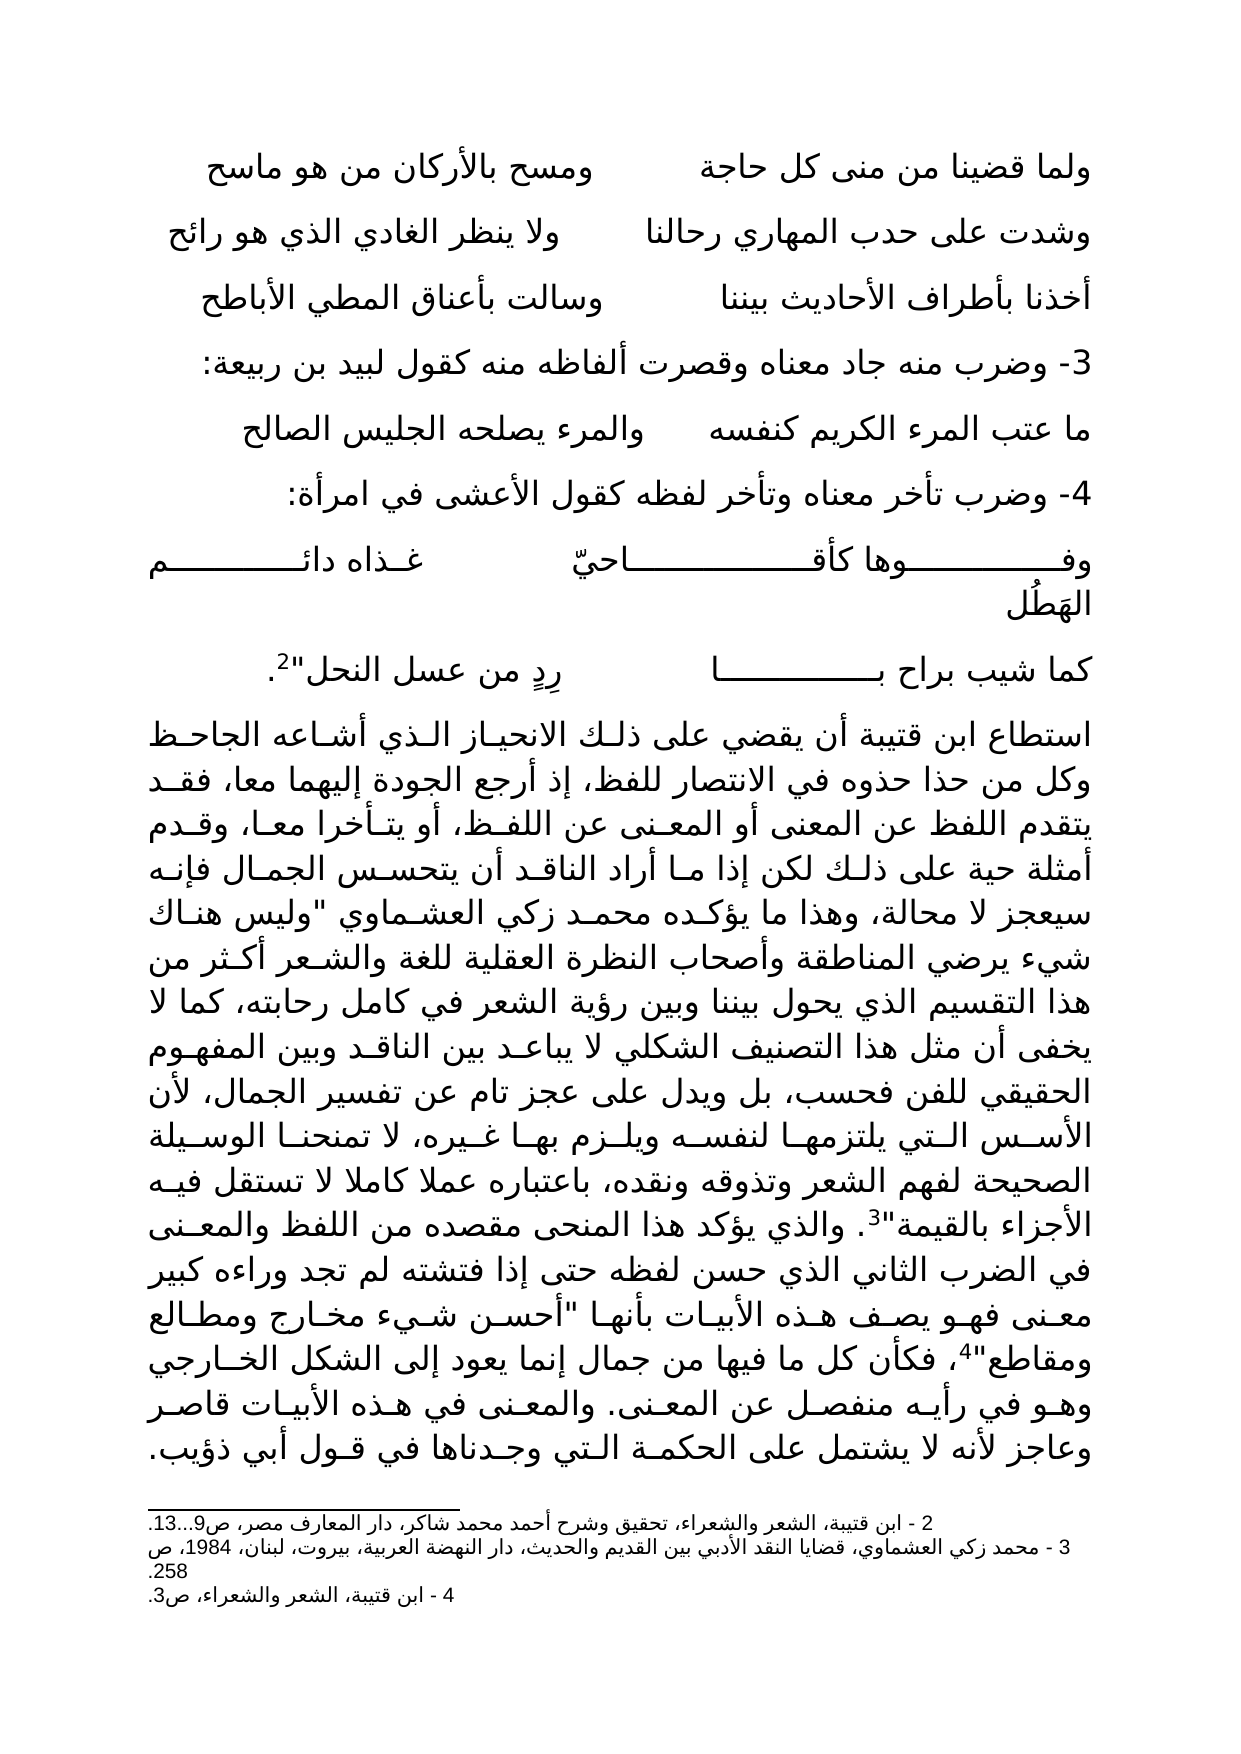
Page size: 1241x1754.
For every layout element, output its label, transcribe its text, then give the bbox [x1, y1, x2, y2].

text كما شيب براح بــــــــــــــــا رِدٍ من عسل النحل". [148, 650, 1093, 689]
text 4- وضرب تأخر معناه وتأخر لفظه كقول الأعشى في امرأة: [148, 475, 1093, 513]
text - ابن قتيبة، الشعر والشعراء، ص3. [148, 1582, 1093, 1606]
text استطاع ابن قتيبة أن يقضي على ذلك الانحياز الذي أشاعه الجاحظ وكل من حذا حذوه في الانتصار للفظ، إذ أرجع الجودة إليهما معا، فقد يتقدم اللفظ عن المعنى أو المعنى عن اللفظ، أو يتأخرا معا، وقدم أمثلة حية على ذلك لكن إذا ما أراد الناقد أن يتحسس الجمال فإنه سيعجز لا محالة، وهذا ما يؤكده محمد زكي العشماوي "وليس هناك شيء يرضي المناطقة وأصحاب النظرة العقلية للغة والشعر أكثر من هذا التقسيم الذي يحول بيننا وبين رؤية الشعر في كامل رحابته، كما لا يخفى أن مثل هذا التصنيف الشكلي لا يباعد بين الناقد وبين المفهوم الحقيقي للفن فحسب، بل ويدل على عجز تام عن تفسير الجمال، لأن الأسس التي يلتزمها لنفسه ويلزم بها غيره، لا تمنحنا الوسيلة الصحيحة لفهم الشعر وتذوقه ونقده، باعتباره عملا كاملا لا تستقل فيه الأجزاء بالقيمة". والذي يؤكد هذا المنحى مقصده من اللفظ والمعنى في الضرب الثاني الذي حسن لفظه حتى إذا فتشته لم تجد وراءه كبير معنى فهو يصف هذه الأبيات بأنها "أحسن شيء مخارج ومطالع ومقاطع"، فكأن كل ما فيها من جمال إنما يعود إلى الشكل الخارجي وهو في رأيه منفصل عن المعنى. والمعنى في هذه الأبيات قاصر وعاجز لأنه لا يشتمل على الحكمة التي وجدناها في قول أبي ذؤيب. وهذا ما يؤكده أيضا محمد زكي العشماوي: "جعل للألفاظ دلالات مفردة أو مستقلة، ولم يفطن إلى أن الألفاظ في الشعر ليست أنغاما ومخارج ومقاطع فحسب، وإنما هي تتداخل وتتجاوز بإشعاعاتها حدودها العادية، وتكتسب كل كلمة من التي تليها معاني جديدة ما كانت لتكون لولا السياق الذي جمعها، والبناء الذي انتظمها. وأن المفارقات في المعنى لا تكون إلا لمفارقات في البناء، وفي سياق الألفاظ وتداخلها وائتلافها". وبذلك يكون ابن قتيبة قد فصل الشكل وأخذ يقدره كما لو كان شيئا خارجيا يغلف به المضمون. [148, 716, 1093, 1468]
text وفــــــــــــــوها كأقـــــــــــــــــاحيّ غذاه دائــــــــــــم الهَطُل [148, 540, 1093, 623]
text وشدت على حدب المهاري رحالنا ولا ينظر الغادي الذي هو رائح [148, 213, 1093, 252]
text ولما قضينا من منى كل حاجة ومسح بالأركان من هو ماسح [148, 148, 1093, 186]
text - محمد زكي العشماوي، قضايا النقد الأدبي بين القديم والحديث، دار النهضة العربية، بيروت، لبنان، 1984، ص258. [148, 1534, 1093, 1582]
text - ابن قتيبة، الشعر والشعراء، تحقيق وشرح أحمد محمد شاكر، دار المعارف مصر، ص9...13. [148, 1511, 1093, 1534]
text ما عتب المرء الكريم كنفسه والمرء يصلحه الجليس الصالح [148, 409, 1093, 448]
text أخذنا بأطراف الأحاديث بيننا وسالت بأعناق المطي الأباطح [148, 278, 1093, 317]
text 3- وضرب منه جاد معناه وقصرت ألفاظه منه كقول لبيد بن ربيعة: [148, 344, 1093, 383]
